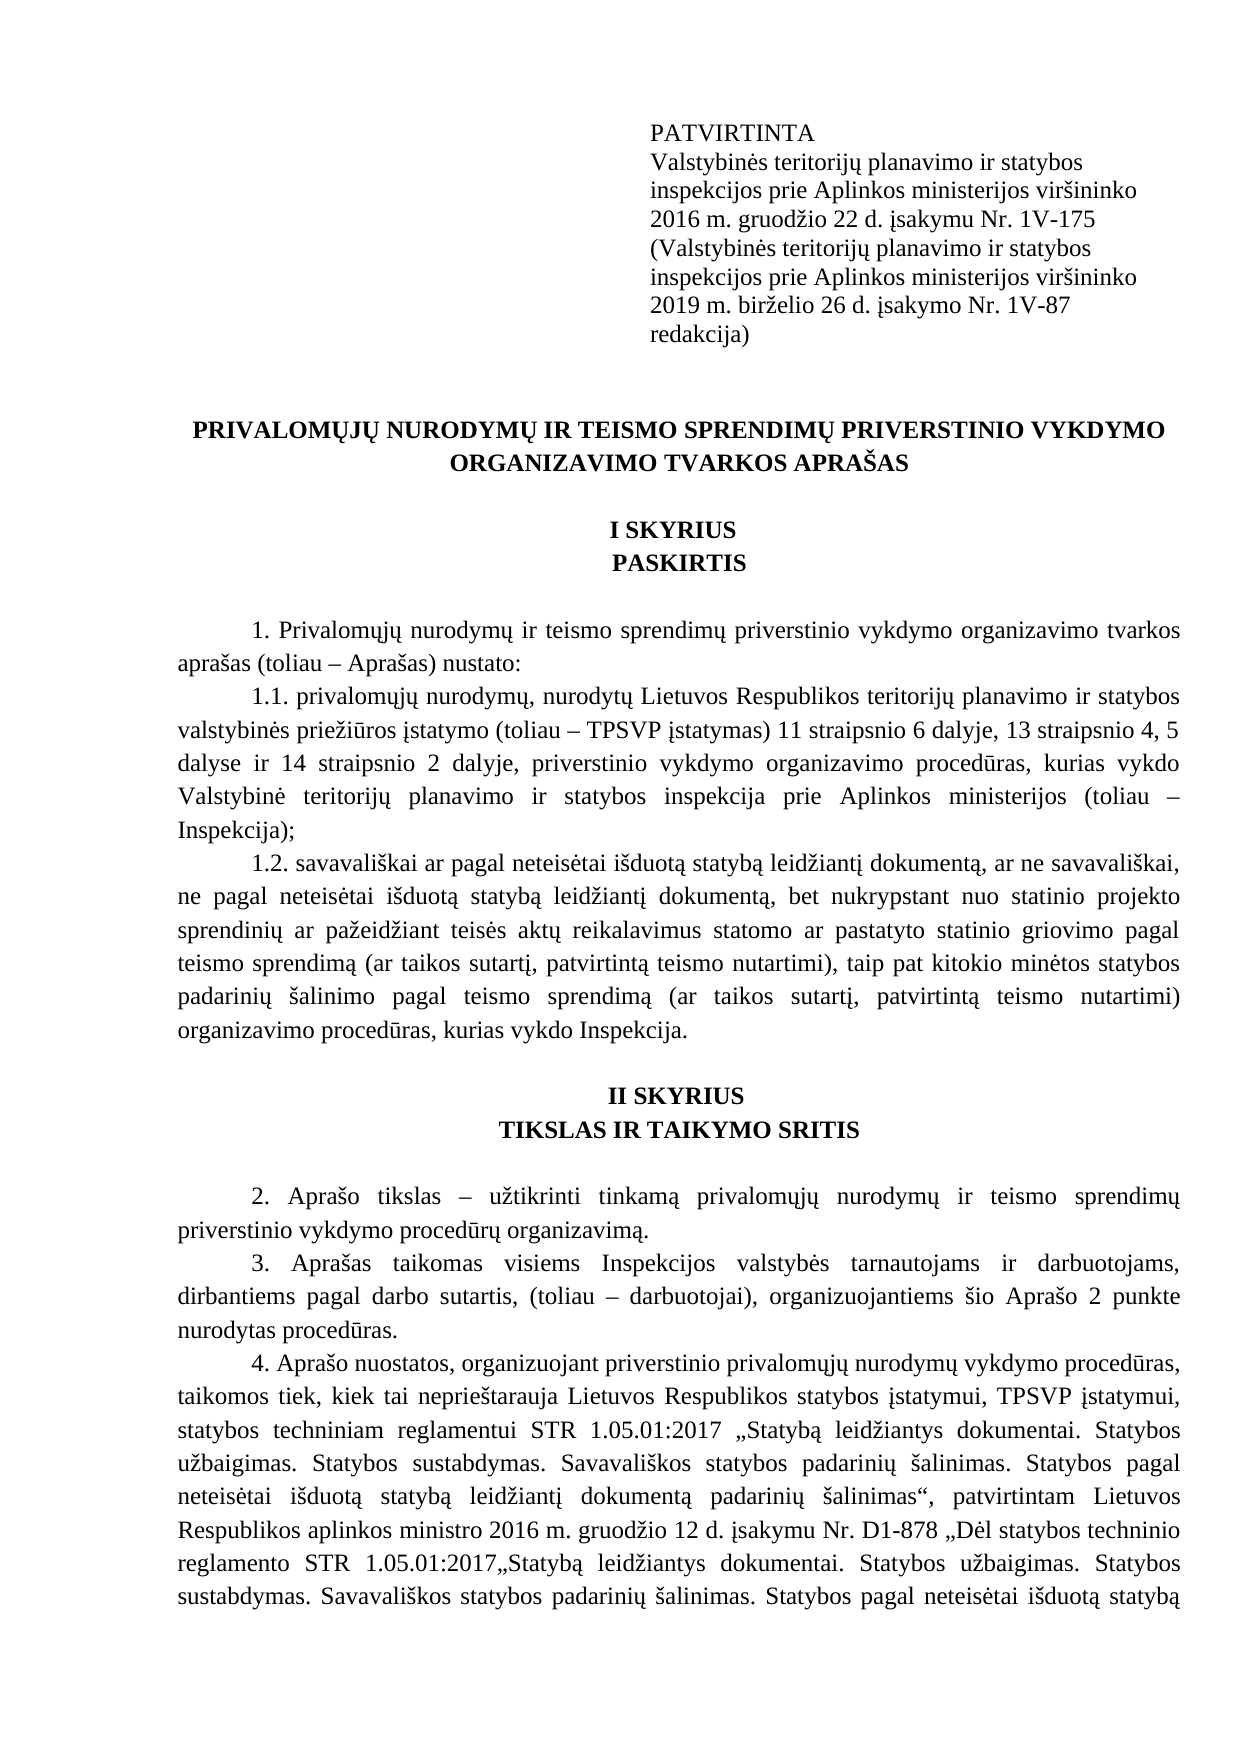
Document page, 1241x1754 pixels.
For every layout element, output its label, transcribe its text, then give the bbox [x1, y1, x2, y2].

text 2019 m. birželio 26 d. įsakymo Nr. 1V-87 [650, 291, 1181, 319]
text 1.2. savavališkai ar pagal neteisėtai išduotą statybą leidžiantį dokumentą, ar ne savavališkai, ne pagal neteisėtai išduotą statybą leidžiantį dokumentą, bet nukrypstant nuo statinio projekto sprendinių ar pažeidžiant teisės aktų reikalavimus statomo ar pastatyto statinio griovimo pagal teismo sprendimą (ar taikos sutartį, patvirtintą teismo nutartimi), taip pat kitokio minėtos statybos padarinių šalinimo pagal teismo sprendimą (ar taikos sutartį, patvirtintą teismo nutartimi) organizavimo procedūras, kurias vykdo Inspekcija. [177, 848, 1181, 1043]
text 2016 m. gruodžio 22 d. įsakymu Nr. 1V-175 [650, 204, 1181, 233]
text TIKSLAS IR TAIKYMO SRITIS [177, 1115, 1181, 1143]
text (Valstybinės teritorijų planavimo ir statybos [650, 233, 1181, 262]
text redakcija) [650, 319, 1181, 348]
text 1.1. privalomųjų nurodymų, nurodytų Lietuvos Respublikos teritorijų planavimo ir statybos valstybinės priežiūros įstatymo (toliau – TPSVP įstatymas) 11 straipsnio 6 dalyje, 13 straipsnio 4, 5 dalyse ir 14 straipsnio 2 dalyje, priverstinio vykdymo organizavimo procedūras, kurias vykdo Valstybinė teritorijų planavimo ir statybos inspekcija prie Aplinkos ministerijos (toliau – Inspekcija); [177, 681, 1181, 843]
text 1. Privalomųjų nurodymų ir teismo sprendimų priverstinio vykdymo organizavimo tvarkos aprašas (toliau – Aprašas) nustato: [177, 615, 1181, 677]
text inspekcijos prie Aplinkos ministerijos viršininko [650, 262, 1181, 291]
text PATVIRTINTA [650, 118, 1181, 147]
text 4. Aprašo nuostatos, organizuojant priverstinio privalomųjų nurodymų vykdymo procedūras, taikomos tiek, kiek tai neprieštarauja Lietuvos Respublikos statybos įstatymui, TPSVP įstatymui, statybos techniniam reglamentui STR 1.05.01:2017 „Statybą leidžiantys dokumentai. Statybos užbaigimas. Statybos sustabdymas. Savavališkos statybos padarinių šalinimas. Statybos pagal neteisėtai išduotą statybą leidžiantį dokumentą padarinių šalinimas“, patvirtintam Lietuvos Respublikos aplinkos ministro 2016 m. gruodžio 12 d. įsakymu Nr. D1-878 „Dėl statybos techninio reglamento STR 1.05.01:2017„Statybą leidžiantys dokumentai. Statybos užbaigimas. Statybos sustabdymas. Savavališkos statybos padarinių šalinimas. Statybos pagal neteisėtai išduotą statybą [177, 1348, 1181, 1610]
text II SKYRIUS [177, 1081, 1181, 1110]
text Valstybinės teritorijų planavimo ir statybos [650, 147, 1181, 176]
text Paskirtis [177, 548, 1181, 577]
text 3. Aprašas taikomas visiems Inspekcijos valstybės tarnautojams ir darbuotojams, dirbantiems pagal darbo sutartis, (toliau – darbuotojai), organizuojantiems šio Aprašo 2 punkte nurodytas procedūras. [177, 1248, 1181, 1343]
text inspekcijos prie Aplinkos ministerijos viršininko [650, 176, 1181, 204]
text I SKYRIUS [177, 515, 1181, 543]
text 2. Aprašo tikslas – užtikrinti tinkamą privalomųjų nurodymų ir teismo sprendimų priverstinio vykdymo procedūrų organizavimą. [177, 1181, 1181, 1243]
text PRIVALOMŲJŲ NURODYMŲ IR TEISMO SPRENDIMŲ PRIVERSTINIO VYKDYMO ORGANIZAVIMO TVARKOS APRAŠAS [177, 415, 1181, 477]
